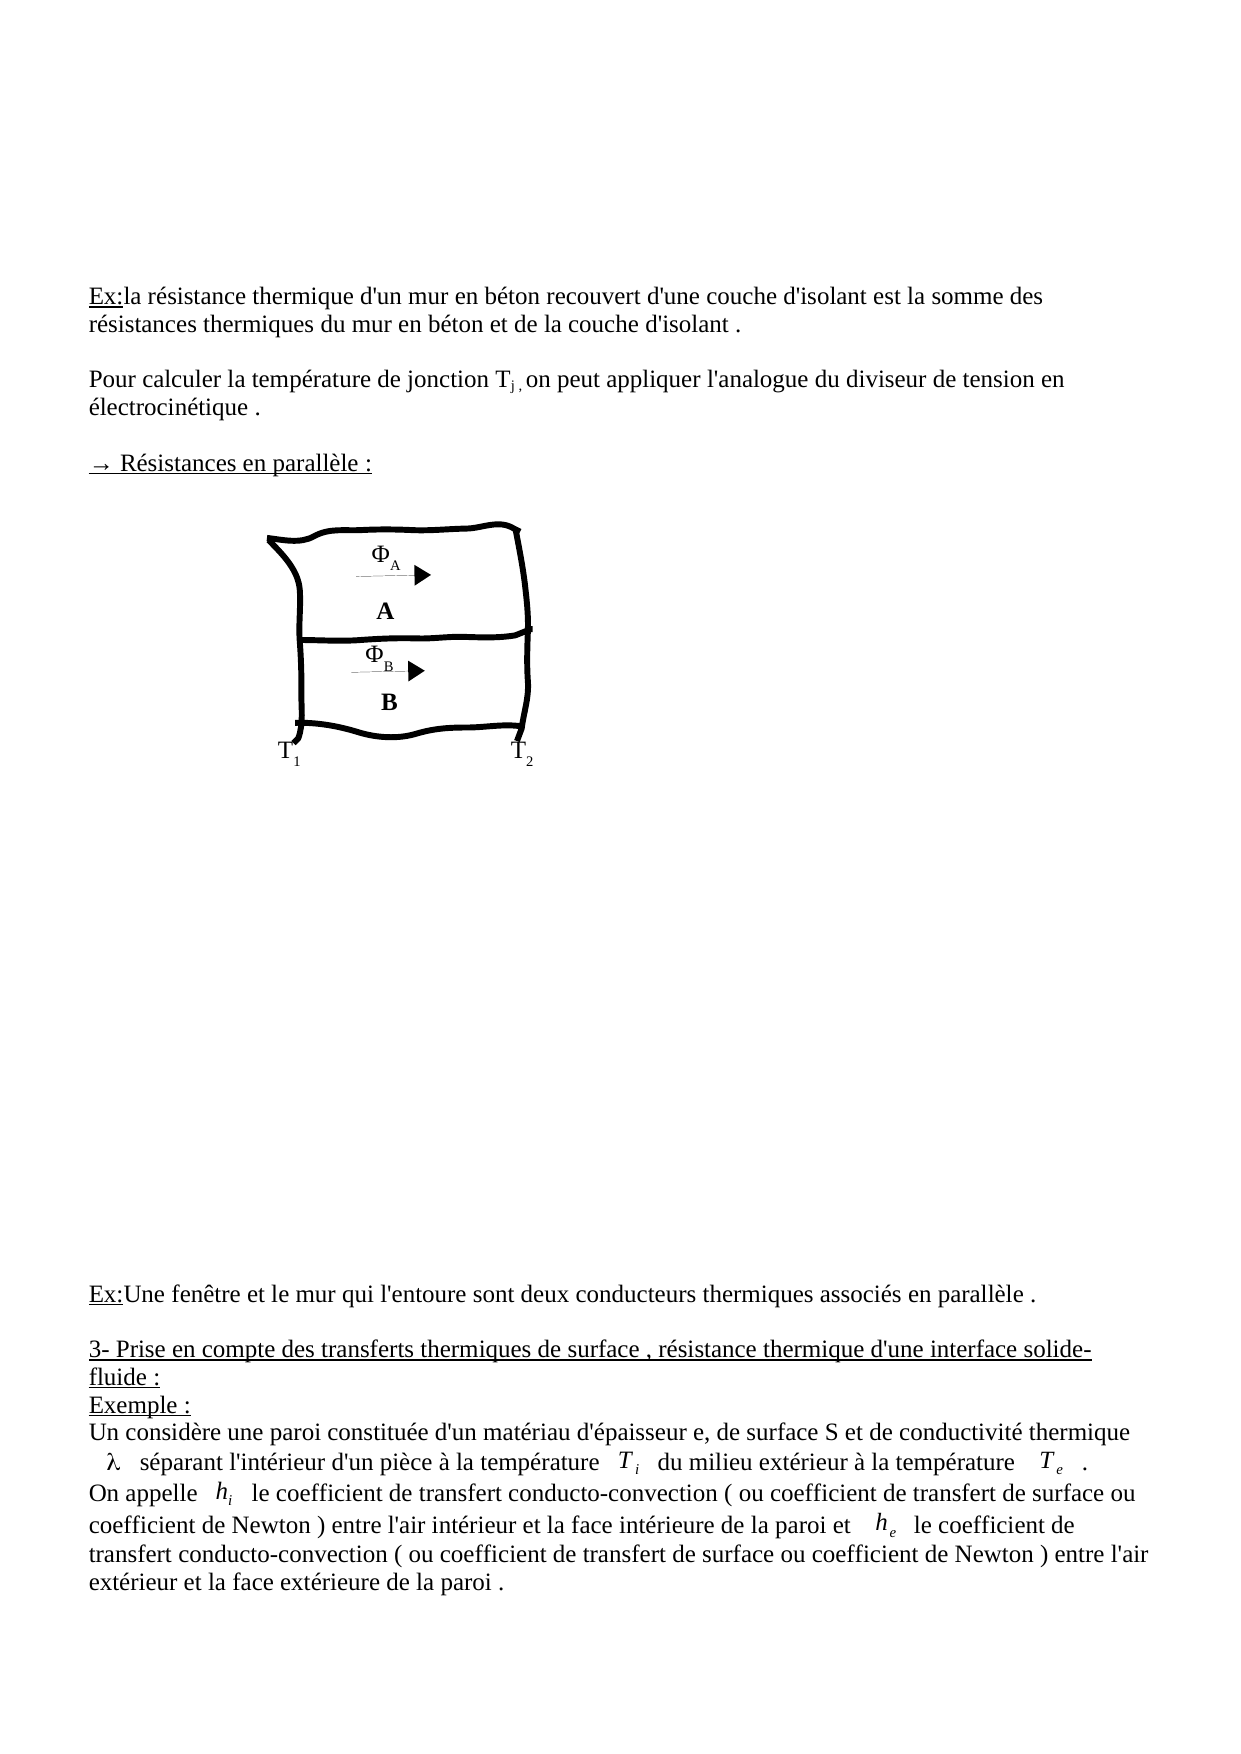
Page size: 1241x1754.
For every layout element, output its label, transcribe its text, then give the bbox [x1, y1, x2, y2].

text Ex:la résistance thermique d'un mur en béton recouvert d'une couche d'isolant est la somme des résistances thermiques du mur en béton et de la couche d'isolant . [88, 282, 1152, 338]
text Pour calculer la température de jonction Tj , on peut appliquer l'analogue du diviseur de tension en électrocinétique . [88, 366, 1152, 421]
text Ex:Une fenêtre et le mur qui l'entoure sont deux conducteurs thermiques associés en parallèle . [88, 1280, 1152, 1308]
text On appellele coefficient de transfert conducto-convection ( ou coefficient de transfert de surface ou coefficient de Newton ) entre l'air intérieur et la face intérieure de la paroi et le coefficient de transfert conducto-convection ( ou coefficient de transfert de surface ou coefficient de Newton ) entre l'air extérieur et la face extérieure de la paroi . [88, 1478, 1152, 1596]
text → Résistances en parallèle : [88, 449, 1152, 476]
text 3- Prise en compte des transferts thermiques de surface , résistance thermique d'une interface solide-fluide : [88, 1335, 1152, 1391]
text Exemple : [88, 1391, 1152, 1418]
text Un considère une paroi constituée d'un matériau d'épaisseur e, de surface S et de conductivité thermique séparant l'intérieur d'un pièce à la températuredu milieu extérieur à la température . [88, 1418, 1152, 1478]
